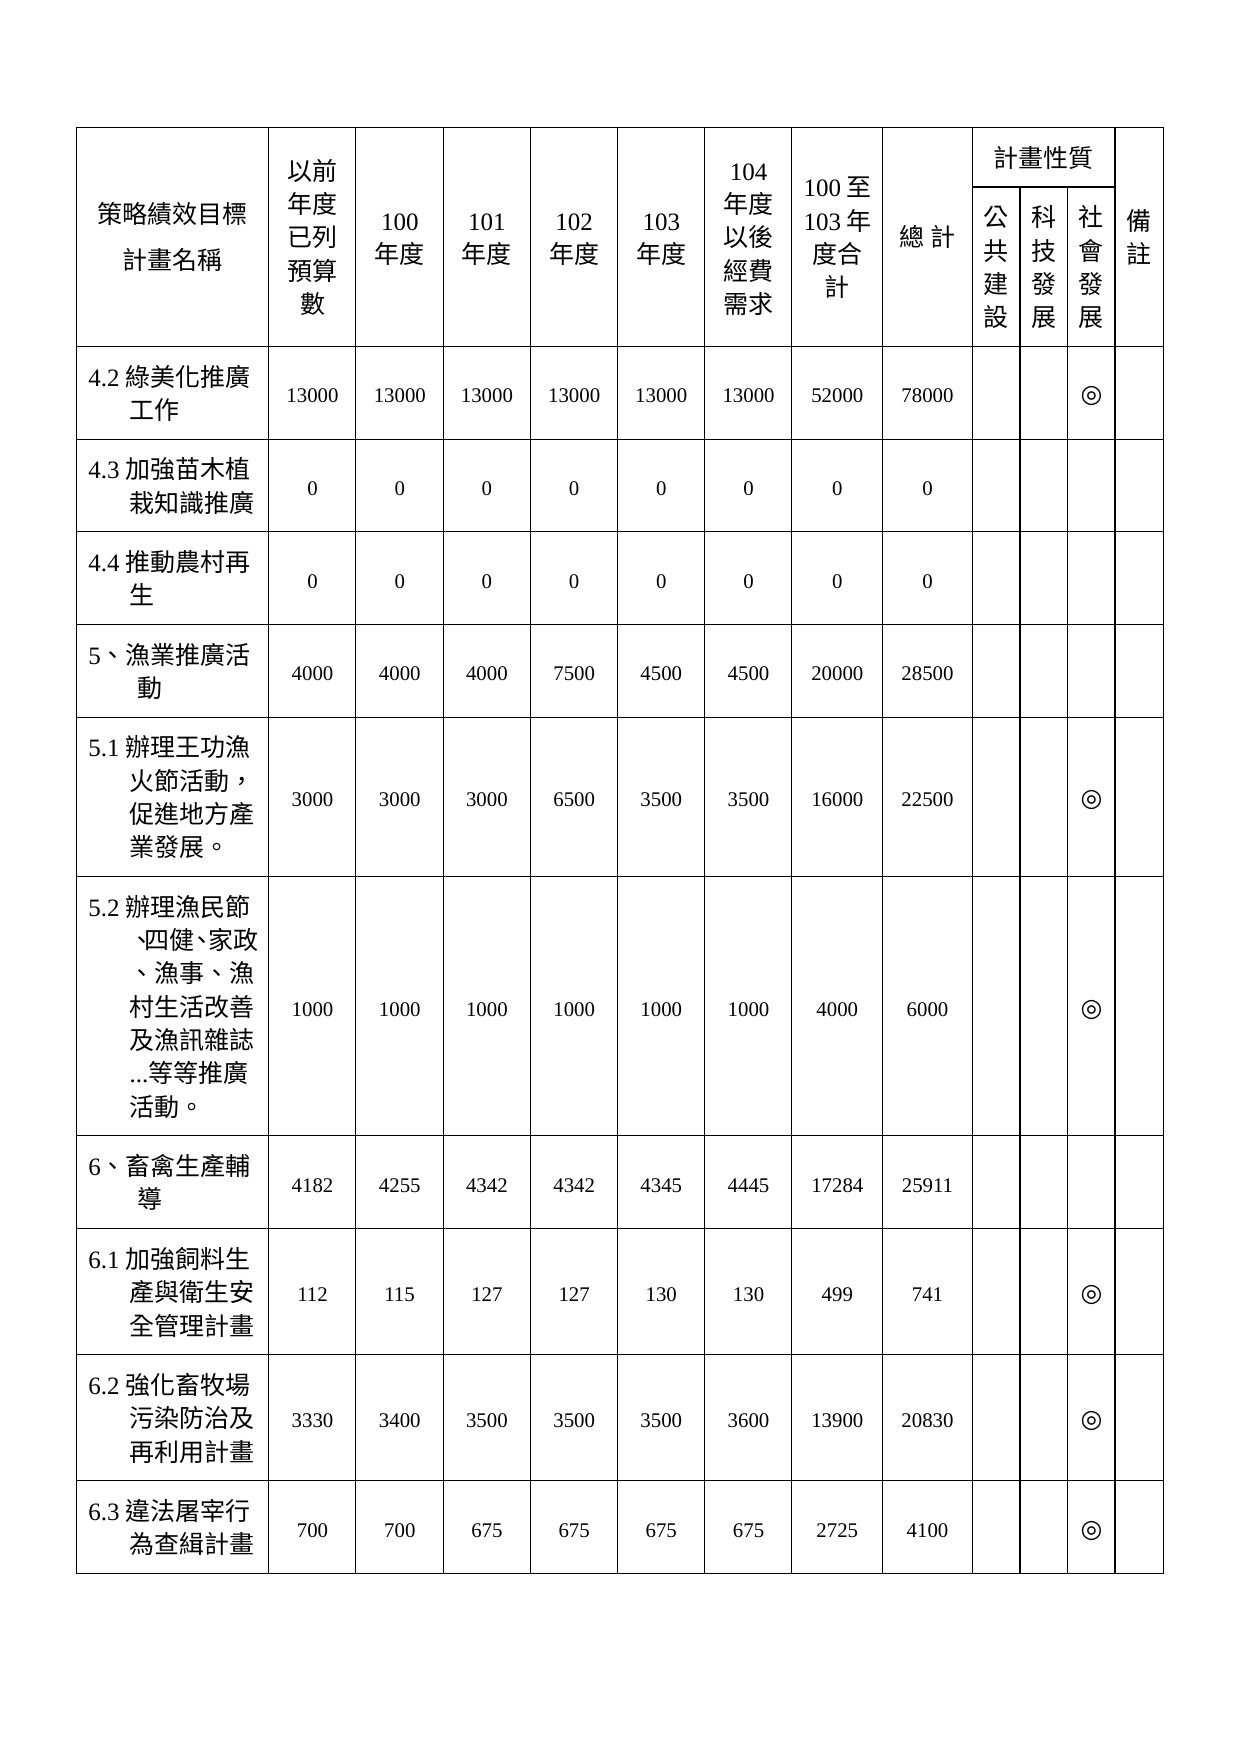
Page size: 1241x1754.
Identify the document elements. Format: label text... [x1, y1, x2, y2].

table_cell 4.2 綠美化推廣工作 [77, 347, 268, 438]
table_cell 17284 [792, 1136, 882, 1228]
table_cell [973, 718, 1019, 876]
table_cell 4342 [444, 1136, 530, 1228]
table_cell 4000 [356, 625, 443, 717]
table_cell 127 [531, 1229, 617, 1354]
table_cell 13000 [531, 347, 617, 438]
table_cell [1116, 877, 1163, 1135]
table_cell 3500 [531, 1355, 617, 1480]
table_cell [973, 625, 1019, 717]
table_cell [973, 347, 1019, 438]
table_cell 0 [883, 440, 972, 531]
table_cell 3330 [269, 1355, 355, 1480]
table_cell 0 [356, 532, 443, 624]
table_cell [1021, 532, 1067, 624]
table_header 以前年度已列預算數 [269, 128, 355, 346]
table_cell 3500 [618, 1355, 704, 1480]
table_cell [1116, 347, 1163, 438]
table_cell 6.3 違法屠宰行為查緝計畫 [77, 1481, 268, 1573]
table_cell 4500 [705, 625, 791, 717]
table_cell 1000 [269, 877, 355, 1135]
table_cell 675 [618, 1481, 704, 1573]
table_cell [1021, 1355, 1067, 1480]
table_cell 0 [883, 532, 972, 624]
table_cell 1000 [705, 877, 791, 1135]
table_cell 社會發展 [1068, 188, 1114, 346]
table_cell ◎ [1068, 718, 1114, 876]
table_cell 0 [705, 440, 791, 531]
table_cell 3000 [269, 718, 355, 876]
table_cell [1021, 347, 1067, 438]
table_cell 115 [356, 1229, 443, 1354]
table_cell [1068, 1136, 1114, 1228]
table_cell 4342 [531, 1136, 617, 1228]
table_cell 3500 [444, 1355, 530, 1480]
table_cell [1116, 625, 1163, 717]
table_cell 4.3 加強苗木植栽知識推廣 [77, 440, 268, 531]
table_cell 78000 [883, 347, 972, 438]
table_cell 0 [356, 440, 443, 531]
table_cell [1116, 532, 1163, 624]
table_cell 4345 [618, 1136, 704, 1228]
table_cell [1021, 1481, 1067, 1573]
table_cell 畜禽生產輔導 [77, 1136, 268, 1228]
table_cell 0 [531, 532, 617, 624]
table_cell [1116, 1136, 1163, 1228]
table_cell 1000 [444, 877, 530, 1135]
table_cell [973, 440, 1019, 531]
table_cell 4500 [618, 625, 704, 717]
table_cell ◎ [1068, 347, 1114, 438]
table_cell 13900 [792, 1355, 882, 1480]
table_cell 741 [883, 1229, 972, 1354]
table_cell 0 [705, 532, 791, 624]
table_header 備註 [1116, 128, 1163, 346]
table_cell [1021, 1136, 1067, 1228]
table_cell 0 [618, 532, 704, 624]
table_cell 675 [705, 1481, 791, 1573]
table_cell 13000 [444, 347, 530, 438]
table_cell 4000 [792, 877, 882, 1135]
table_cell 4000 [444, 625, 530, 717]
table_cell 3500 [705, 718, 791, 876]
table_cell [1021, 877, 1067, 1135]
table_cell 0 [269, 440, 355, 531]
table_header 100年度 [356, 128, 443, 346]
table_cell 13000 [356, 347, 443, 438]
table_cell 112 [269, 1229, 355, 1354]
table_cell 675 [531, 1481, 617, 1573]
table_cell [973, 1481, 1019, 1573]
table_cell 3500 [618, 718, 704, 876]
table_cell [1116, 1481, 1163, 1573]
table_cell [1116, 1229, 1163, 1354]
table_cell 4.4 推動農村再生 [77, 532, 268, 624]
table_cell 0 [531, 440, 617, 531]
table_cell 5.2 辦理漁民節、四健、家政、漁事、漁村生活改善及漁訊雜誌...等等推廣活動。 [77, 877, 268, 1135]
table_cell 22500 [883, 718, 972, 876]
table_cell 0 [444, 440, 530, 531]
table_cell [1021, 440, 1067, 531]
table_cell 0 [792, 532, 882, 624]
table_cell 0 [792, 440, 882, 531]
table_cell [1021, 625, 1067, 717]
table_cell [1116, 1355, 1163, 1480]
table_cell 6500 [531, 718, 617, 876]
table_cell 28500 [883, 625, 972, 717]
table_cell [973, 532, 1019, 624]
table_cell 4445 [705, 1136, 791, 1228]
table_cell 3400 [356, 1355, 443, 1480]
table_cell 675 [444, 1481, 530, 1573]
table_cell 1000 [356, 877, 443, 1135]
table_cell 13000 [618, 347, 704, 438]
table_cell 20000 [792, 625, 882, 717]
table_cell 0 [618, 440, 704, 531]
table_header 策略績效目標 計畫名稱 [77, 128, 268, 346]
table_cell [1021, 718, 1067, 876]
table_cell 1000 [618, 877, 704, 1135]
table_cell 130 [705, 1229, 791, 1354]
table_cell 5.1 辦理王功漁火節活動，促進地方產業發展。 [77, 718, 268, 876]
table_cell 1000 [531, 877, 617, 1135]
table_cell 4100 [883, 1481, 972, 1573]
table_cell [1068, 440, 1114, 531]
table_cell 0 [269, 532, 355, 624]
table_cell 2725 [792, 1481, 882, 1573]
table_cell 科技發展 [1021, 188, 1067, 346]
table_cell 130 [618, 1229, 704, 1354]
table_cell [973, 1355, 1019, 1480]
table_cell 20830 [883, 1355, 972, 1480]
table_cell [1068, 532, 1114, 624]
table_cell ◎ [1068, 1229, 1114, 1354]
table_cell [1021, 1229, 1067, 1354]
table_header 計畫性質 [973, 128, 1114, 186]
table_cell [1116, 440, 1163, 531]
table_header 103年度 [618, 128, 704, 346]
table_cell [973, 1229, 1019, 1354]
table_cell 25911 [883, 1136, 972, 1228]
table_cell [973, 1136, 1019, 1228]
table_cell 52000 [792, 347, 882, 438]
table_cell 0 [444, 532, 530, 624]
table_cell 4182 [269, 1136, 355, 1228]
table_cell 127 [444, 1229, 530, 1354]
table_cell 公共建設 [973, 188, 1019, 346]
table_cell 16000 [792, 718, 882, 876]
table_cell 6.1 加強飼料生產與衛生安全管理計畫 [77, 1229, 268, 1354]
table_cell 4000 [269, 625, 355, 717]
table_cell [973, 877, 1019, 1135]
table_cell ◎ [1068, 1481, 1114, 1573]
table_cell [1116, 718, 1163, 876]
table_cell 700 [356, 1481, 443, 1573]
table_header 104年度以後經費需求 [705, 128, 791, 346]
table_cell ◎ [1068, 877, 1114, 1135]
table_cell 13000 [269, 347, 355, 438]
table_cell [1068, 625, 1114, 717]
table_cell 3000 [356, 718, 443, 876]
table_cell 7500 [531, 625, 617, 717]
table_cell 13000 [705, 347, 791, 438]
table_cell 3600 [705, 1355, 791, 1480]
table_cell 漁業推廣活動 [77, 625, 268, 717]
table_cell 4255 [356, 1136, 443, 1228]
table_cell 499 [792, 1229, 882, 1354]
table_cell 6.2 強化畜牧場污染防治及再利用計畫 [77, 1355, 268, 1480]
table_header 100至103年度合計 [792, 128, 882, 346]
table_header 101年度 [444, 128, 530, 346]
table_cell ◎ [1068, 1355, 1114, 1480]
table_header 總 計 [883, 128, 972, 346]
table_cell 3000 [444, 718, 530, 876]
table_cell 6000 [883, 877, 972, 1135]
table_cell 700 [269, 1481, 355, 1573]
table_header 102年度 [531, 128, 617, 346]
